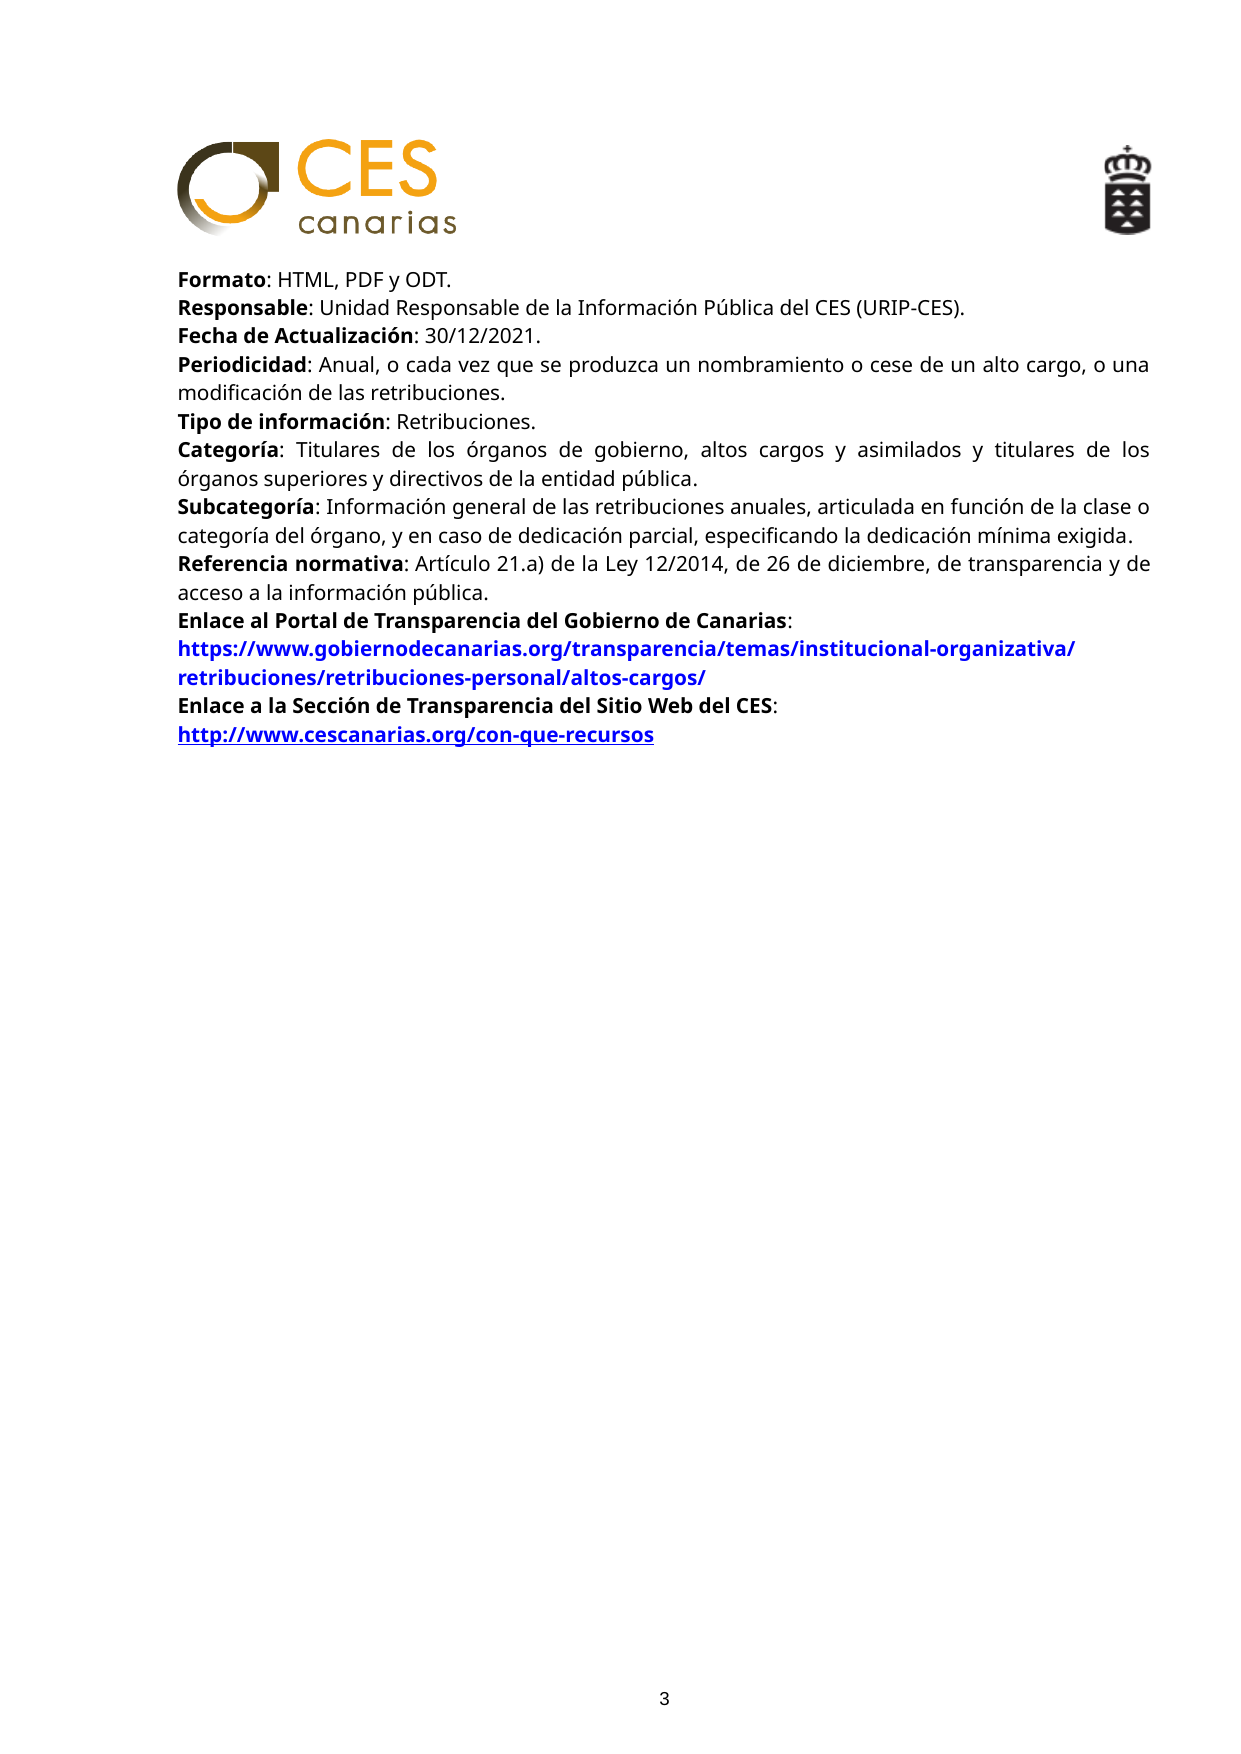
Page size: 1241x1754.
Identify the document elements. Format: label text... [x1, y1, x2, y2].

text Categoría: Titulares de los órganos de gobierno, altos cargos y asimilados y titulares de los órganos superiores y directivos de la entidad pública. [177, 435, 1152, 492]
text http://www.cescanarias.org/con-que-recursos [177, 720, 1152, 748]
text Formato: HTML, PDF y ODT. [177, 265, 1152, 293]
text Referencia normativa: Artículo 21.a) de la Ley 12/2014, de 26 de diciembre, de transparencia y de acceso a la información pública. [177, 549, 1152, 606]
picture [1104, 145, 1152, 235]
text Fecha de Actualización: 30/12/2021. [177, 322, 1152, 350]
text Responsable: Unidad Responsable de la Información Pública del CES (URIP-CES). [177, 293, 1152, 322]
text https://www.gobiernodecanarias.org/transparencia/temas/institucional-organizativa/retribuciones/retribuciones-personal/altos-cargos/ [177, 634, 1152, 691]
text Enlace al Portal de Transparencia del Gobierno de Canarias: [177, 606, 1152, 634]
picture [177, 139, 456, 237]
text Enlace a la Sección de Transparencia del Sitio Web del CES: [177, 691, 1152, 720]
text Subcategoría: Información general de las retribuciones anuales, articulada en función de la clase o categoría del órgano, y en caso de dedicación parcial, especificando la dedicación mínima exigida. [177, 492, 1152, 549]
text Periodicidad: Anual, o cada vez que se produzca un nombramiento o cese de un alto cargo, o una modificación de las retribuciones. [177, 350, 1152, 407]
text Tipo de información: Retribuciones. [177, 407, 1152, 435]
